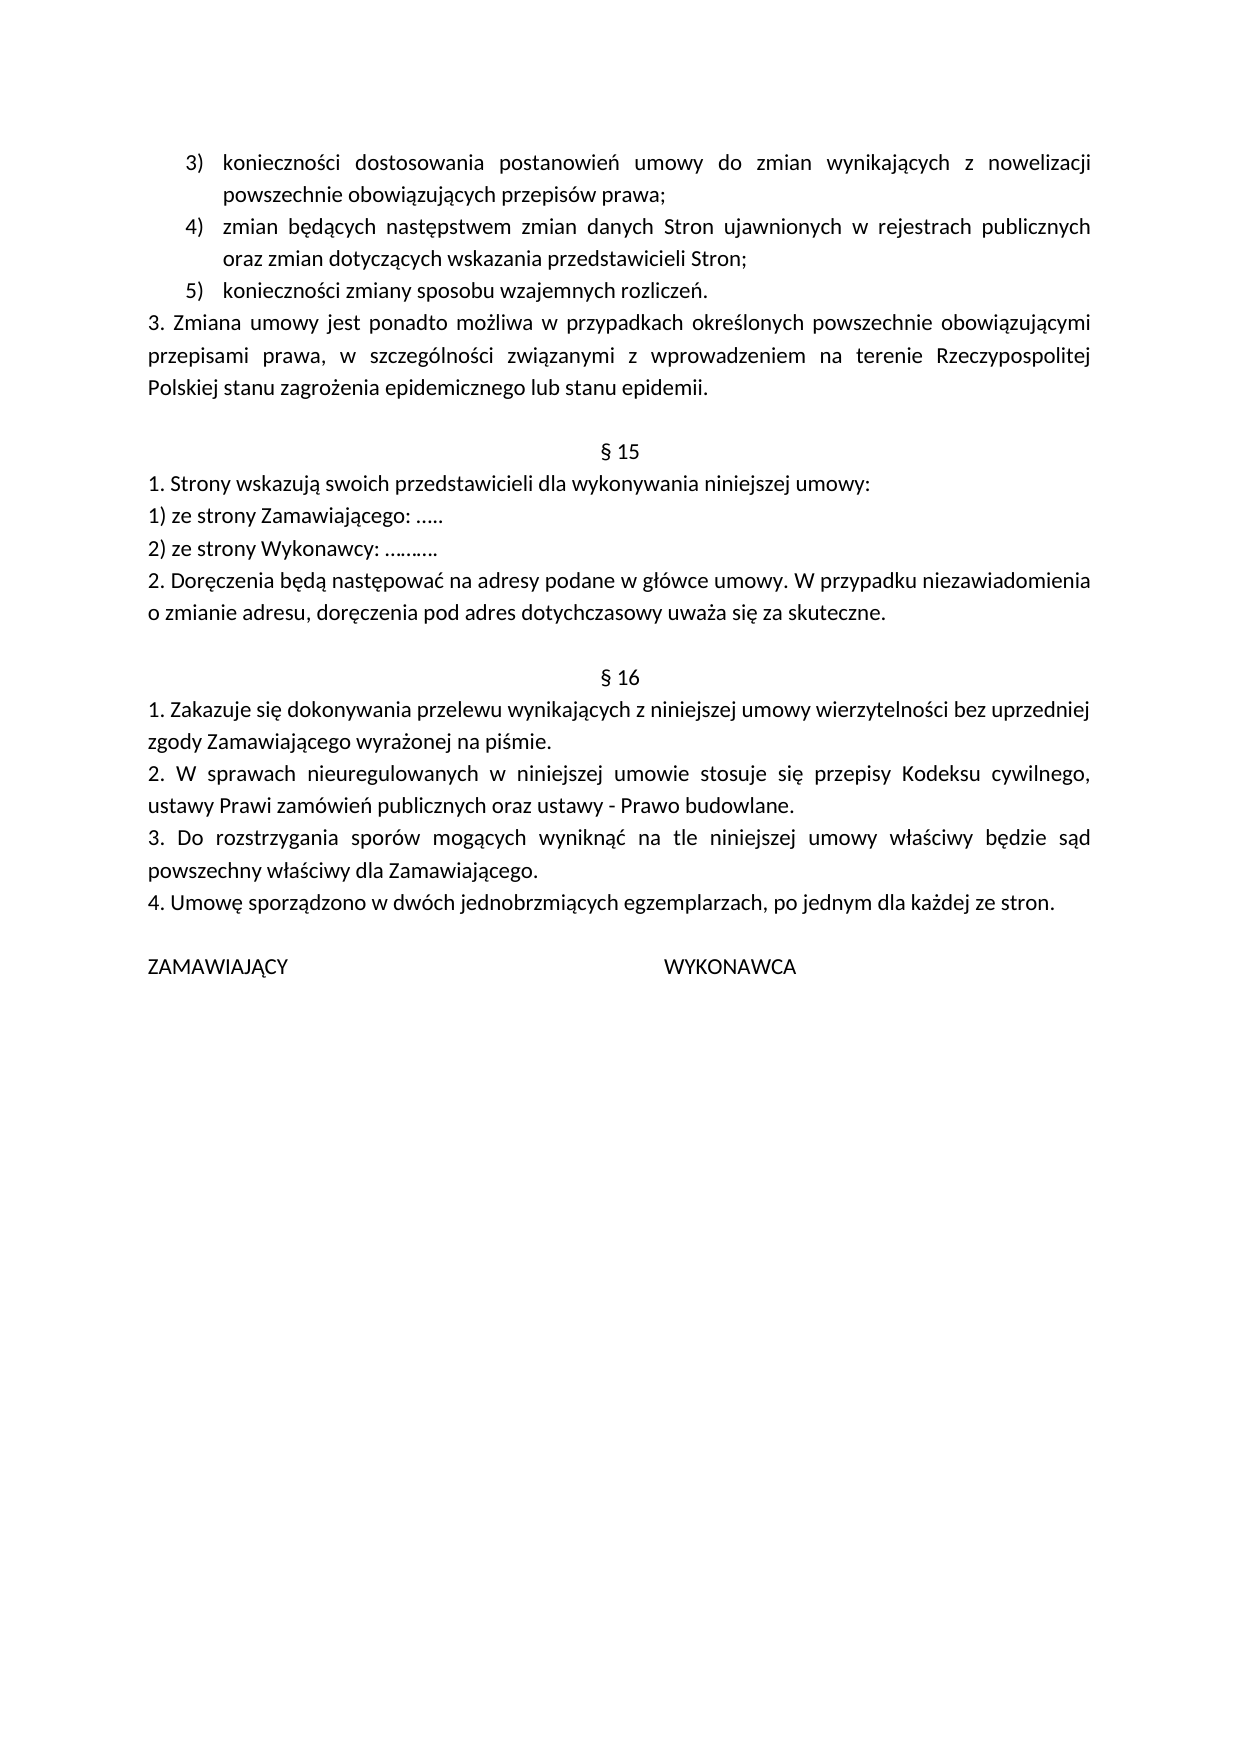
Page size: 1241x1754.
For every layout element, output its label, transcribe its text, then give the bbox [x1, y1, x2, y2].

text 4. Umowę sporządzono w dwóch jednobrzmiących egzemplarzach, po jednym dla każdej ze stron. [148, 888, 1093, 916]
text ZAMAWIAJĄCY WYKONAWCA [148, 952, 1093, 980]
text 3. Zmiana umowy jest ponadto możliwa w przypadkach określonych powszechnie obowiązującymi przepisami prawa, w szczególności związanymi z wprowadzeniem na terenie Rzeczypospolitej Polskiej stanu zagrożenia epidemicznego lub stanu epidemii. [148, 308, 1093, 401]
text 2. W sprawach nieuregulowanych w niniejszej umowie stosuje się przepisy Kodeksu cywilnego, ustawy Prawi zamówień publicznych oraz ustawy - Prawo budowlane. [148, 759, 1093, 819]
list konieczności dostosowania postanowień umowy do zmian wynikających z nowelizacji powszechnie obowiązujących przepisów prawa; [185, 148, 1093, 208]
list konieczności zmiany sposobu wzajemnych rozliczeń. [185, 276, 1093, 304]
text 2) ze strony Wykonawcy: ………. [148, 534, 1093, 562]
text 1. Zakazuje się dokonywania przelewu wynikających z niniejszej umowy wierzytelności bez uprzedniej zgody Zamawiającego wyrażonej na piśmie. [148, 695, 1093, 755]
list zmian będących następstwem zmian danych Stron ujawnionych w rejestrach publicznych oraz zmian dotyczących wskazania przedstawicieli Stron; [185, 212, 1093, 272]
text § 16 [148, 663, 1093, 691]
text 2. Doręczenia będą następować na adresy podane w główce umowy. W przypadku niezawiadomienia o zmianie adresu, doręczenia pod adres dotychczasowy uważa się za skuteczne. [148, 566, 1093, 626]
text 1. Strony wskazują swoich przedstawicieli dla wykonywania niniejszej umowy: [148, 469, 1093, 497]
text 3. Do rozstrzygania sporów mogących wyniknąć na tle niniejszej umowy właściwy będzie sąd powszechny właściwy dla Zamawiającego. [148, 823, 1093, 884]
text 1) ze strony Zamawiającego: ….. [148, 502, 1093, 530]
text § 15 [148, 437, 1093, 465]
